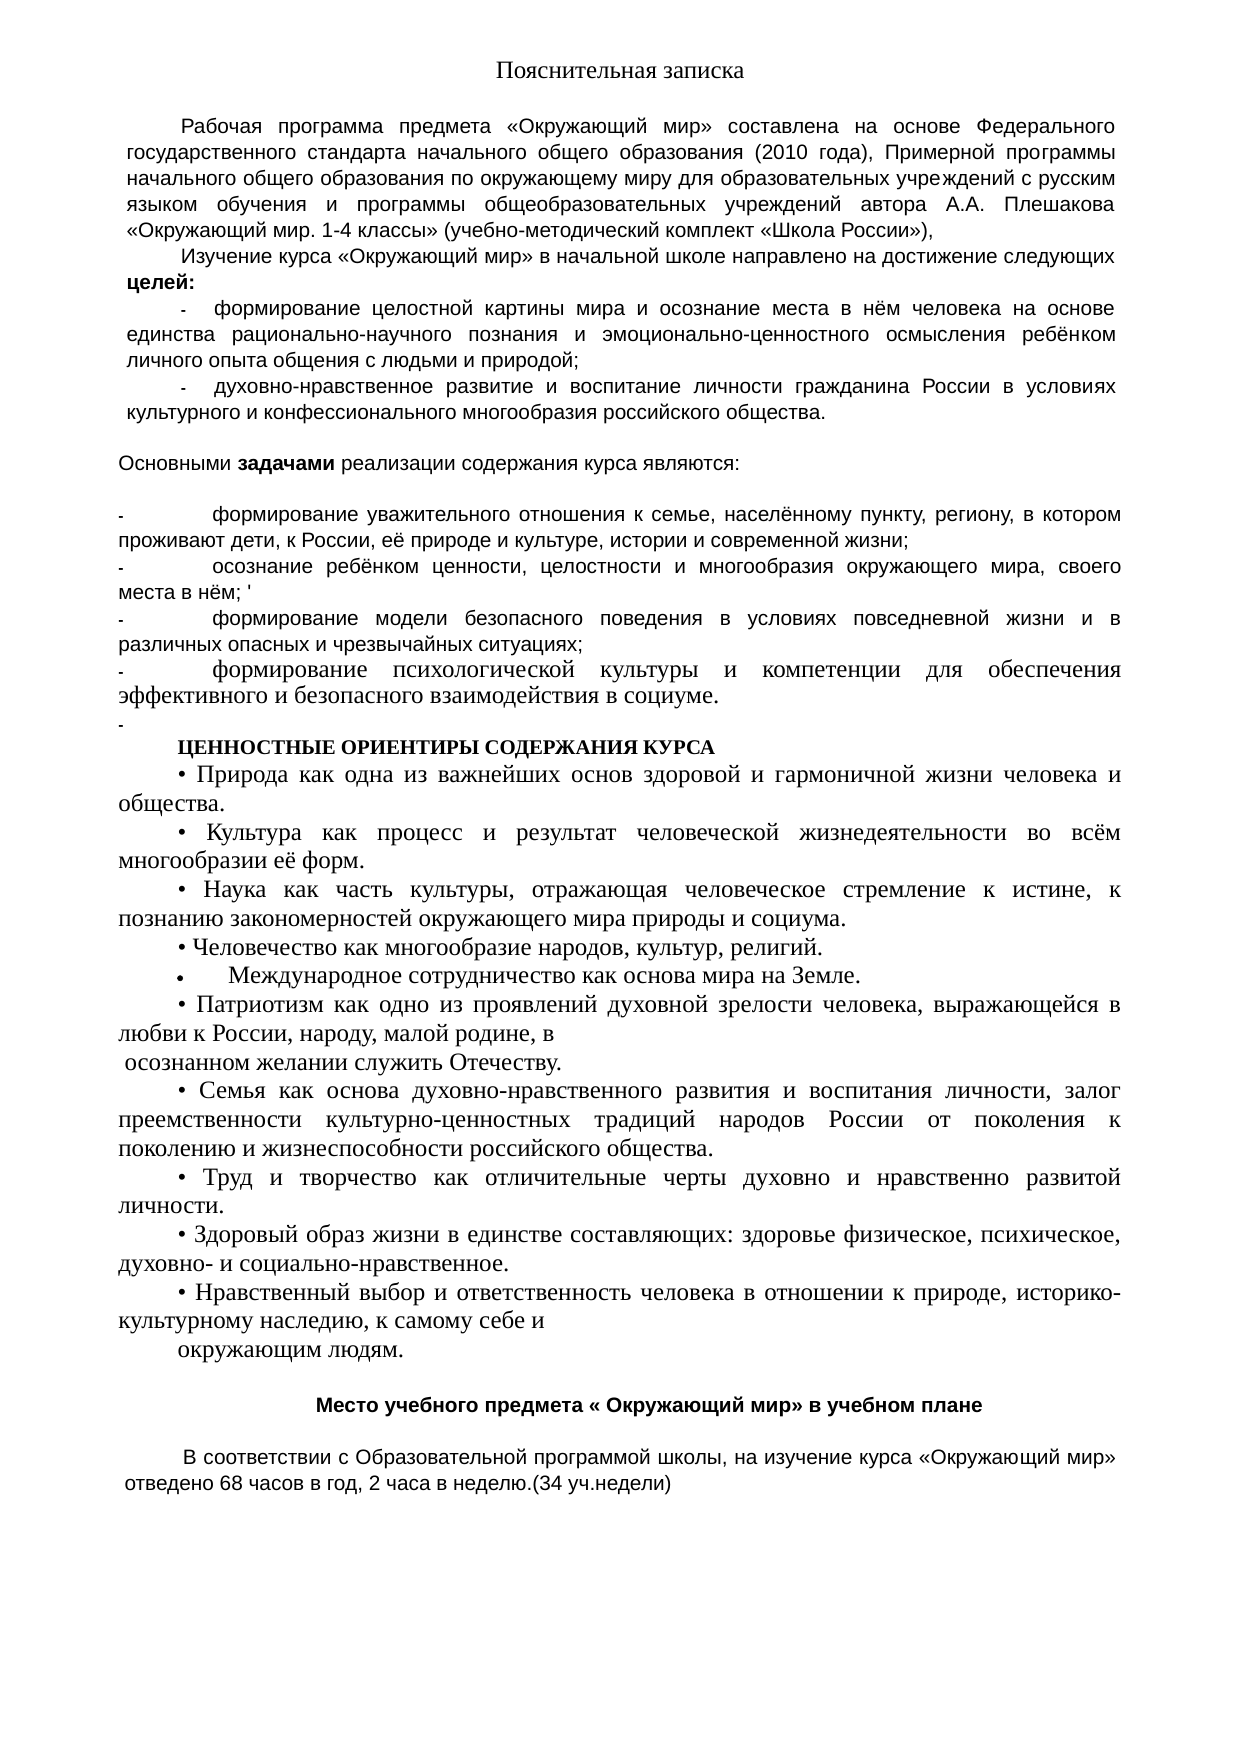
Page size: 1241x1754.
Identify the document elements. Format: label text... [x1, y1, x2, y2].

list формирование уважительного отношения к семье, населённому пункту, региону, в котором проживают дети, к России, её природе и культуре, истории и современной жизни; [118, 501, 1122, 553]
list духовно-нравственное развитие и воспитание личности гражданина России в услови­ях культурного и конфессионального многообразия российского общества. [126, 373, 1116, 425]
text В соответствии с Образовательной программой школы, на изучение курса «Окружаю­щий мир» отведено 68 часов в год, 2 часа в неделю.(34 уч.недели) [124, 1444, 1116, 1496]
text • Природа как одна из важнейших основ здоровой и гармоничной жизни человека и общества. [118, 759, 1122, 817]
text • Труд и творчество как отличительные черты духовно и нравственно развитой личности. [118, 1162, 1122, 1219]
text Рабочая программа предмета «Окружающий мир» составлена на основе Федерального государственного стандарта начального общего образования (2010 года), Примерной про­граммы начального общего образования по окружающему миру для образовательных учре­ждений с русским языком обучения и программы общеобразовательных учреждений автора А.А. Плешакова «Окружающий мир. 1-4 классы» (учебно-методический комплект «Школа России»), [126, 112, 1116, 242]
text • Здоровый образ жизни в единстве составляющих: здоровье физическое, психическое, духовно- и социально-нравственное. [118, 1219, 1122, 1277]
text окружающим людям. [118, 1334, 1122, 1363]
text • Человечество как многообразие народов, культур, религий. [118, 932, 1122, 960]
text • Культура как процесс и результат человеческой жизнедеятельности во всём многообразии её форм. [118, 817, 1122, 874]
text Изучение курса «Окружающий мир» в начальной школе направлено на достижение следующих целей: [126, 242, 1116, 294]
text Место учебного предмета « Окружающий мир» в учебном плане [183, 1392, 1116, 1418]
list Основными задачами реализации содержания курса являются: [118, 450, 1116, 476]
text • Семья как основа духовно-нравственного развития и воспитания личности, залог преемственности культурно-ценностных традиций народов России от поколения к поколению и жизнеспособности российского общества. [118, 1075, 1122, 1162]
list формирование модели безопасного поведения в условиях повседневной жизни и в различных опасных и чрезвычайных ситуациях; [118, 605, 1122, 657]
text осознанном желании служить Отечеству. [118, 1047, 1122, 1075]
text • Патриотизм как одно из проявлений духовной зрелости человека, выражающейся в любви к России, народу, малой родине, в [118, 989, 1122, 1047]
text Пояснительная записка [118, 55, 1122, 83]
list формирование целостной картины мира и осознание места в нём человека на основе единства рационально-научного познания и эмоционально-ценностного осмысления ребён­ком личного опыта общения с людьми и природой; [126, 294, 1116, 373]
list формирование психологической культуры и компетенции для обеспечения эффективного и безопасного взаимодействия в социуме. [118, 657, 1122, 709]
text • Нравственный выбор и ответственность человека в отношении к природе, историко-культурному наследию, к самому себе и [118, 1277, 1122, 1334]
text ЦЕННОСТНЫЕ ОРИЕНТИРЫ СОДЕРЖАНИЯ КУРСА [118, 735, 1122, 759]
list Международное сотрудничество как основа мира на Земле. [177, 960, 1122, 989]
list осознание ребёнком ценности, целостности и многообразия окружающего мира, своего места в нём; ' [118, 553, 1122, 605]
text • Наука как часть культуры, отражающая человеческое стремление к истине, к познанию закономерностей окружающего мира природы и социума. [118, 874, 1122, 932]
